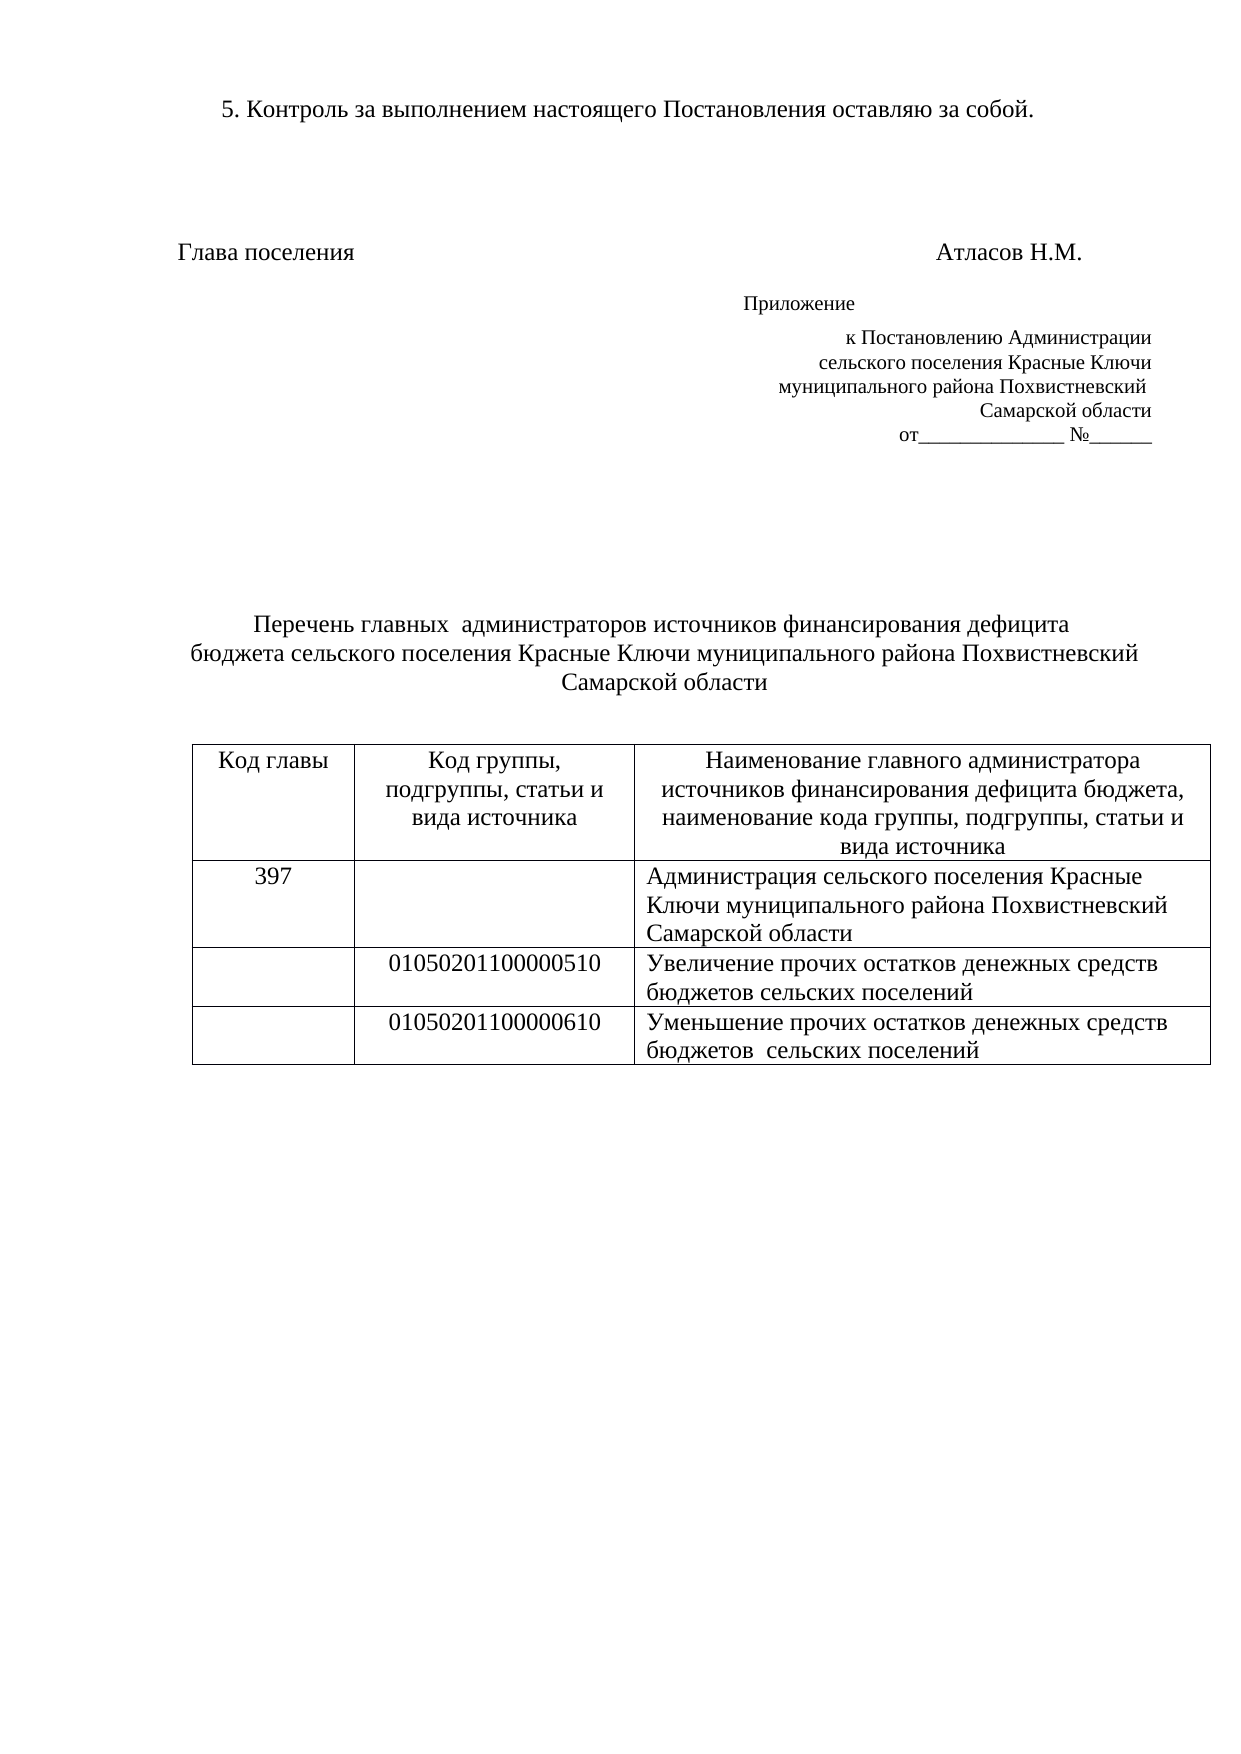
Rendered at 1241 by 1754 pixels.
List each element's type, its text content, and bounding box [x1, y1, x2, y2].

table_cell 01050201100000510 [355, 948, 634, 1006]
table_cell [355, 861, 634, 947]
text бюджета сельского поселения Красные Ключи муниципального района Похвистневский Самарской области [177, 638, 1152, 696]
table_cell 397 [193, 861, 354, 947]
subtitle Приложение [177, 291, 1152, 315]
table_cell Администрация сельского поселения Красные Ключи муниципального района Похвистневский Самарской области [635, 861, 1210, 947]
table_cell 01050201100000610 [355, 1007, 634, 1064]
text сельского поселения Красные Ключи [177, 350, 1152, 374]
table_header Наименование главного администратора источников финансирования дефицита бюджета, наименование кода группы, подгруппы, статьи и вида источника [635, 745, 1210, 860]
table_header Код главы [193, 745, 354, 860]
text Перечень главных администраторов источников финансирования дефицита [177, 609, 1152, 638]
text Глава поселения Атласов Н.М. [177, 237, 1152, 266]
text муниципального района Похвистневский [177, 374, 1152, 398]
text Самарской области [177, 398, 1152, 422]
table_cell Уменьшение прочих остатков денежных средств бюджетов сельских поселений [635, 1007, 1210, 1064]
text к Постановлению Администрации [177, 321, 1152, 350]
text от______________ №______ [177, 422, 1152, 446]
text 5. Контроль за выполнением настоящего Постановления оставляю за собой. [177, 94, 1152, 122]
table_cell Увеличение прочих остатков денежных средств бюджетов сельских поселений [635, 948, 1210, 1006]
table_cell [193, 948, 354, 1006]
table_cell [193, 1007, 354, 1064]
table_header Код группы, подгруппы, статьи и вида источника [355, 745, 634, 860]
